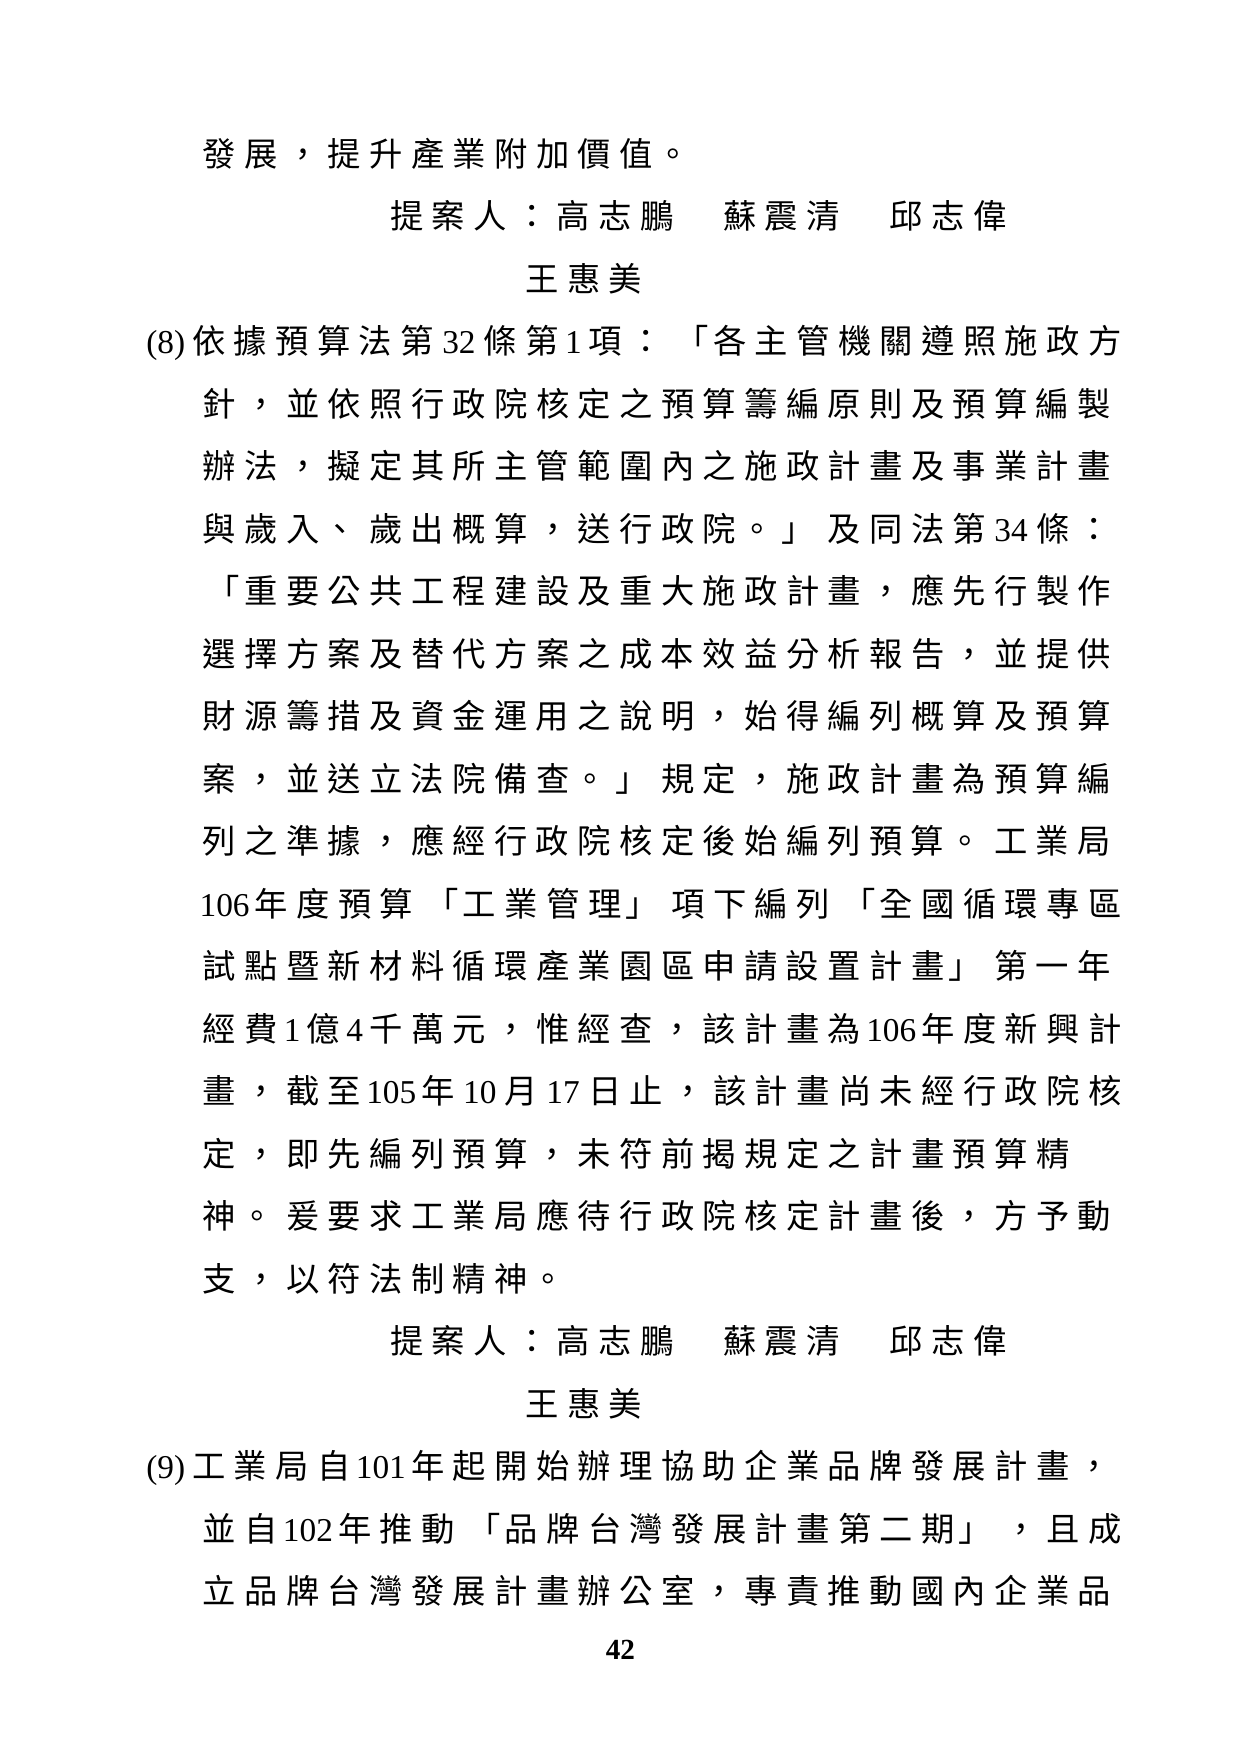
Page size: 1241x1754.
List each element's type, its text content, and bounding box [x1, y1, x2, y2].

text 提案人：高志鵬 蘇震清 邱志偉 王惠美 [379, 173, 1032, 298]
text 提案人：高志鵬 蘇震清 邱志偉 王惠美 [379, 1298, 1032, 1423]
list 工業局自101年起開始辦理協助企業品牌發展計畫，並自102年推動「品牌台灣發展計畫第二期」，且成立品牌台灣發展計畫辦公室，專責推動國內企業品 [139, 1423, 1136, 1610]
list 依據預算法第32條第1項：「各主管機關遵照施政方針，並依照行政院核定之預算籌編原則及預算編製辦法，擬定其所主管範圍內之施政計畫及事業計畫與歲入、歲出概算，送行政院。」及同法第34條：「重要公共工程建設及重大施政計畫，應先行製作選擇方案及替代方案之成本效益分析報告，並提供財源籌措及資金運用之說明，始得編列概算及預算案，並送立法院備查。」規定，施政計畫為預算編列之準據，應經行政院核定後始編列預算。工業局106年度預算「工業管理」項下編列「全國循環專區試點暨新材料循環產業園區申請設置計畫」第一年經費1億4千萬元，惟經查，該計畫為106年度新興計畫，截至105年10月17日止，該計畫尚未經行政院核定，即先編列預算，未符前揭規定之計畫預算精神。爰要求工業局應待行政院核定計畫後，方予動支，以符法制精神。 [139, 298, 1136, 1298]
list 發展，提升產業附加價值。 [139, 110, 1136, 173]
